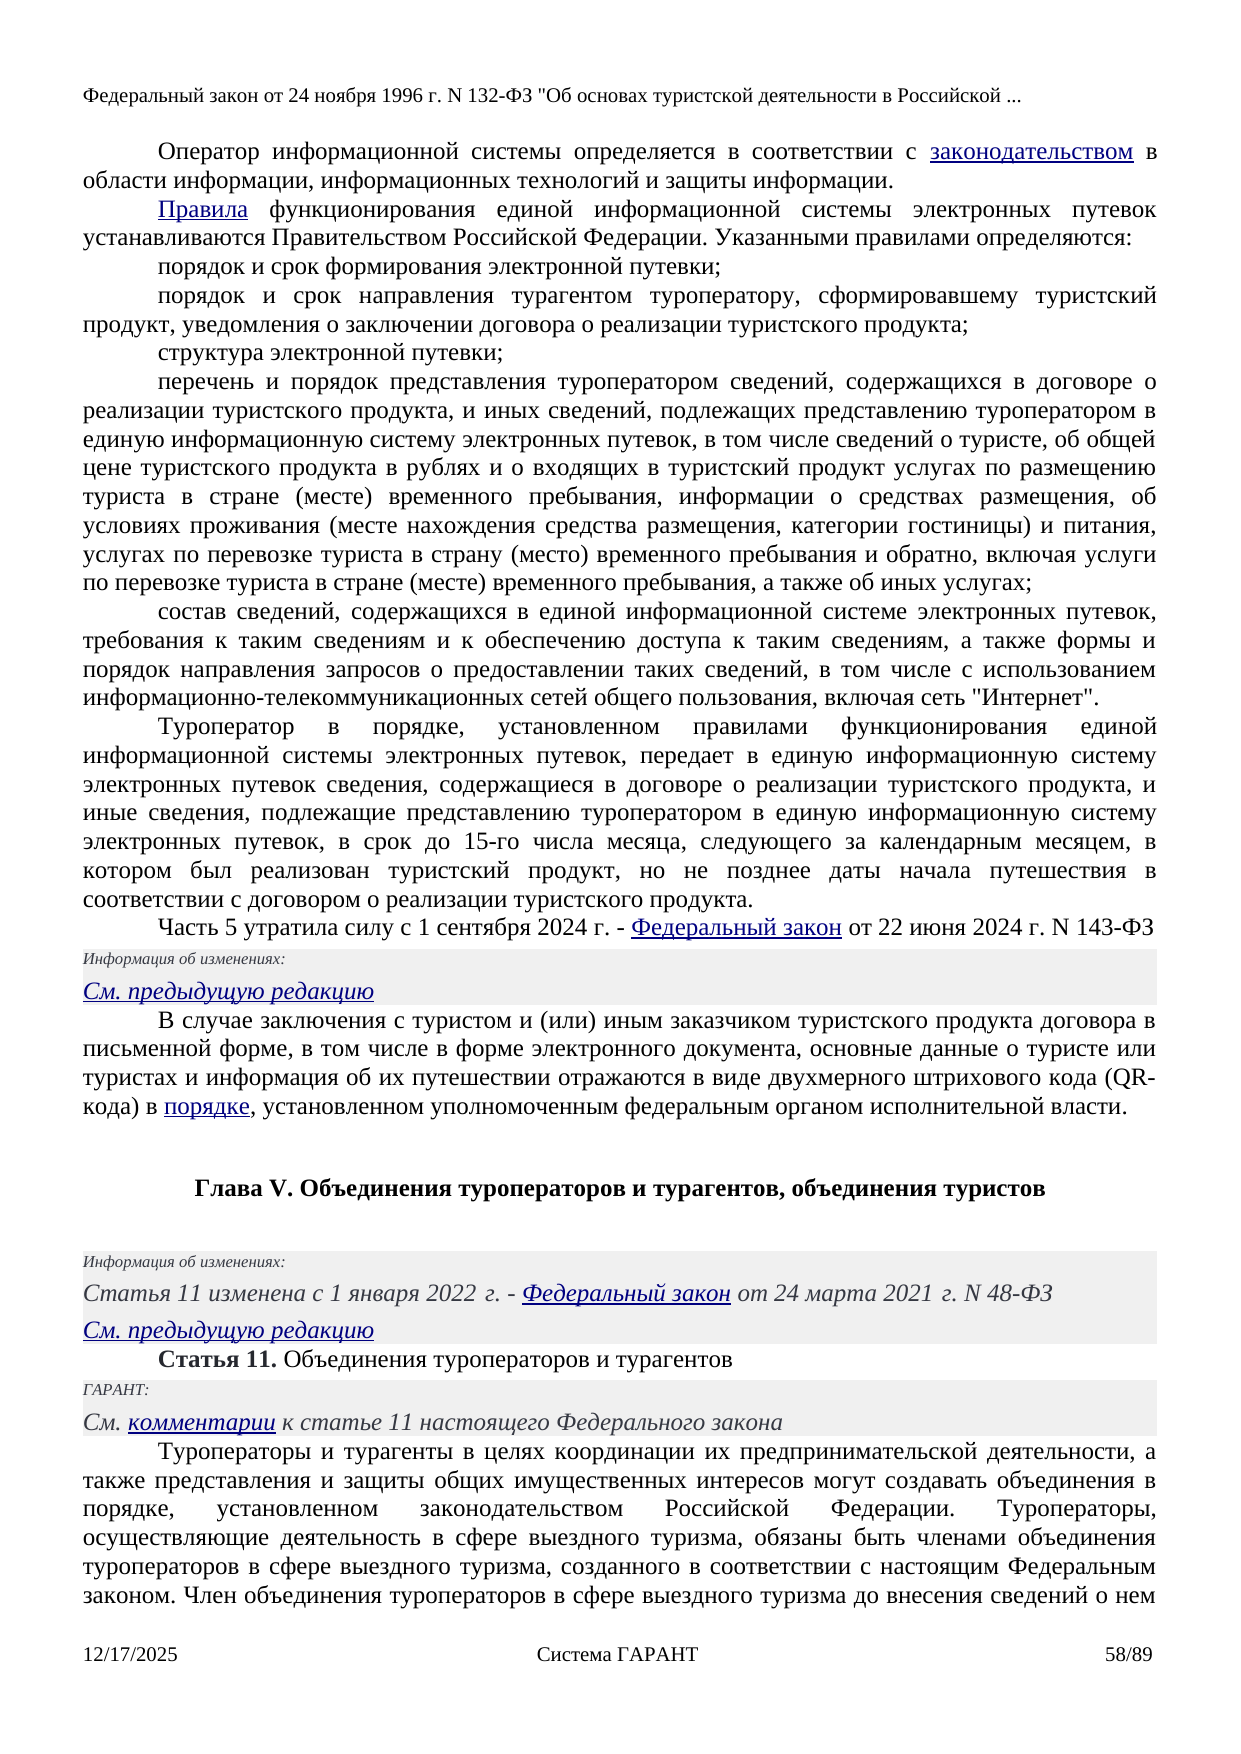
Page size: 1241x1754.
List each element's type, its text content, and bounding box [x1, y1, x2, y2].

text Часть 5 утратила силу с 1 сентября 2024 г. - Федеральный закон от 22 июня 2024 г. N 143-ФЗ [83, 912, 1157, 941]
text Информация об изменениях: [287, 949, 1157, 968]
text Оператор информационной системы определяется в соответствии с законодательством в области информации, информационных технологий и защиты информации. [83, 136, 1157, 194]
text ГАРАНТ: [151, 1380, 1157, 1399]
subtitle Глава V. Объединения туроператоров и турагентов, объединения туристов [83, 1173, 1157, 1202]
text перечень и порядок представления туроператором сведений, содержащихся в договоре о реализации туристского продукта, и иных сведений, подлежащих представлению туроператором в единую информационную систему электронных путевок, в том числе сведений о туристе, об общей цене туристского продукта в рублях и о входящих в туристский продукт услугах по размещению туриста в стране (месте) временного пребывания, информации о средствах размещения, об условиях проживания (месте нахождения средства размещения, категории гостиницы) и питания, услугах по перевозке туриста в страну (место) временного пребывания и обратно, включая услуги по перевозке туриста в стране (месте) временного пребывания, а также об иных услугах; [83, 366, 1157, 596]
text См. комментарии к статье 11 настоящего Федерального закона [785, 1407, 1157, 1436]
text См. предыдущую редакцию [377, 976, 1157, 1005]
text Информация об изменениях: [287, 1251, 1157, 1271]
text порядок и срок направления турагентом туроператору, сформировавшему туристский продукт, уведомления о заключении договора о реализации туристского продукта; [83, 280, 1157, 337]
text Туроператор в порядке, установленном правилами функционирования единой информационной системы электронных путевок, передает в единую информационную систему электронных путевок сведения, содержащиеся в договоре о реализации туристского продукта, и иные сведения, подлежащие представлению туроператором в единую информационную систему электронных путевок, в срок до 15-го числа месяца, следующего за календарным месяцем, в котором был реализован туристский продукт, но не позднее даты начала путешествия в соответствии с договором о реализации туристского продукта. [83, 711, 1157, 912]
text Правила функционирования единой информационной системы электронных путевок устанавливаются Правительством Российской Федерации. Указанными правилами определяются: [83, 194, 1157, 251]
text Статья 11. Объединения туроператоров и турагентов [158, 1344, 1157, 1372]
text структура электронной путевки; [83, 337, 1157, 366]
text Статья 11 изменена с 1 января 2022 г. - Федеральный закон от 24 марта 2021 г. N 48-ФЗ [1055, 1278, 1157, 1307]
text См. предыдущую редакцию [377, 1315, 1157, 1344]
text порядок и срок формирования электронной путевки; [83, 251, 1157, 280]
text Туроператоры и турагенты в целях координации их предпринимательской деятельности, а также представления и защиты общих имущественных интересов могут создавать объединения в порядке, установленном законодательством Российской Федерации. Туроператоры, осуществляющие деятельность в сфере выездного туризма, обязаны быть членами объединения туроператоров в сфере выездного туризма, созданного в соответствии с настоящим Федеральным законом. Член объединения туроператоров в сфере выездного туризма до внесения сведений о нем [83, 1436, 1157, 1608]
text В случае заключения с туристом и (или) иным заказчиком туристского продукта договора в письменной форме, в том числе в форме электронного документа, основные данные о туристе или туристах и информация об их путешествии отражаются в виде двухмерного штрихового кода (QR-кода) в порядке, установленном уполномоченным федеральным органом исполнительной власти. [83, 1005, 1157, 1120]
text состав сведений, содержащихся в единой информационной системе электронных путевок, требования к таким сведениям и к обеспечению доступа к таким сведениям, а также формы и порядок направления запросов о предоставлении таких сведений, в том числе с использованием информационно-телекоммуникационных сетей общего пользования, включая сеть "Интернет". [83, 596, 1157, 711]
